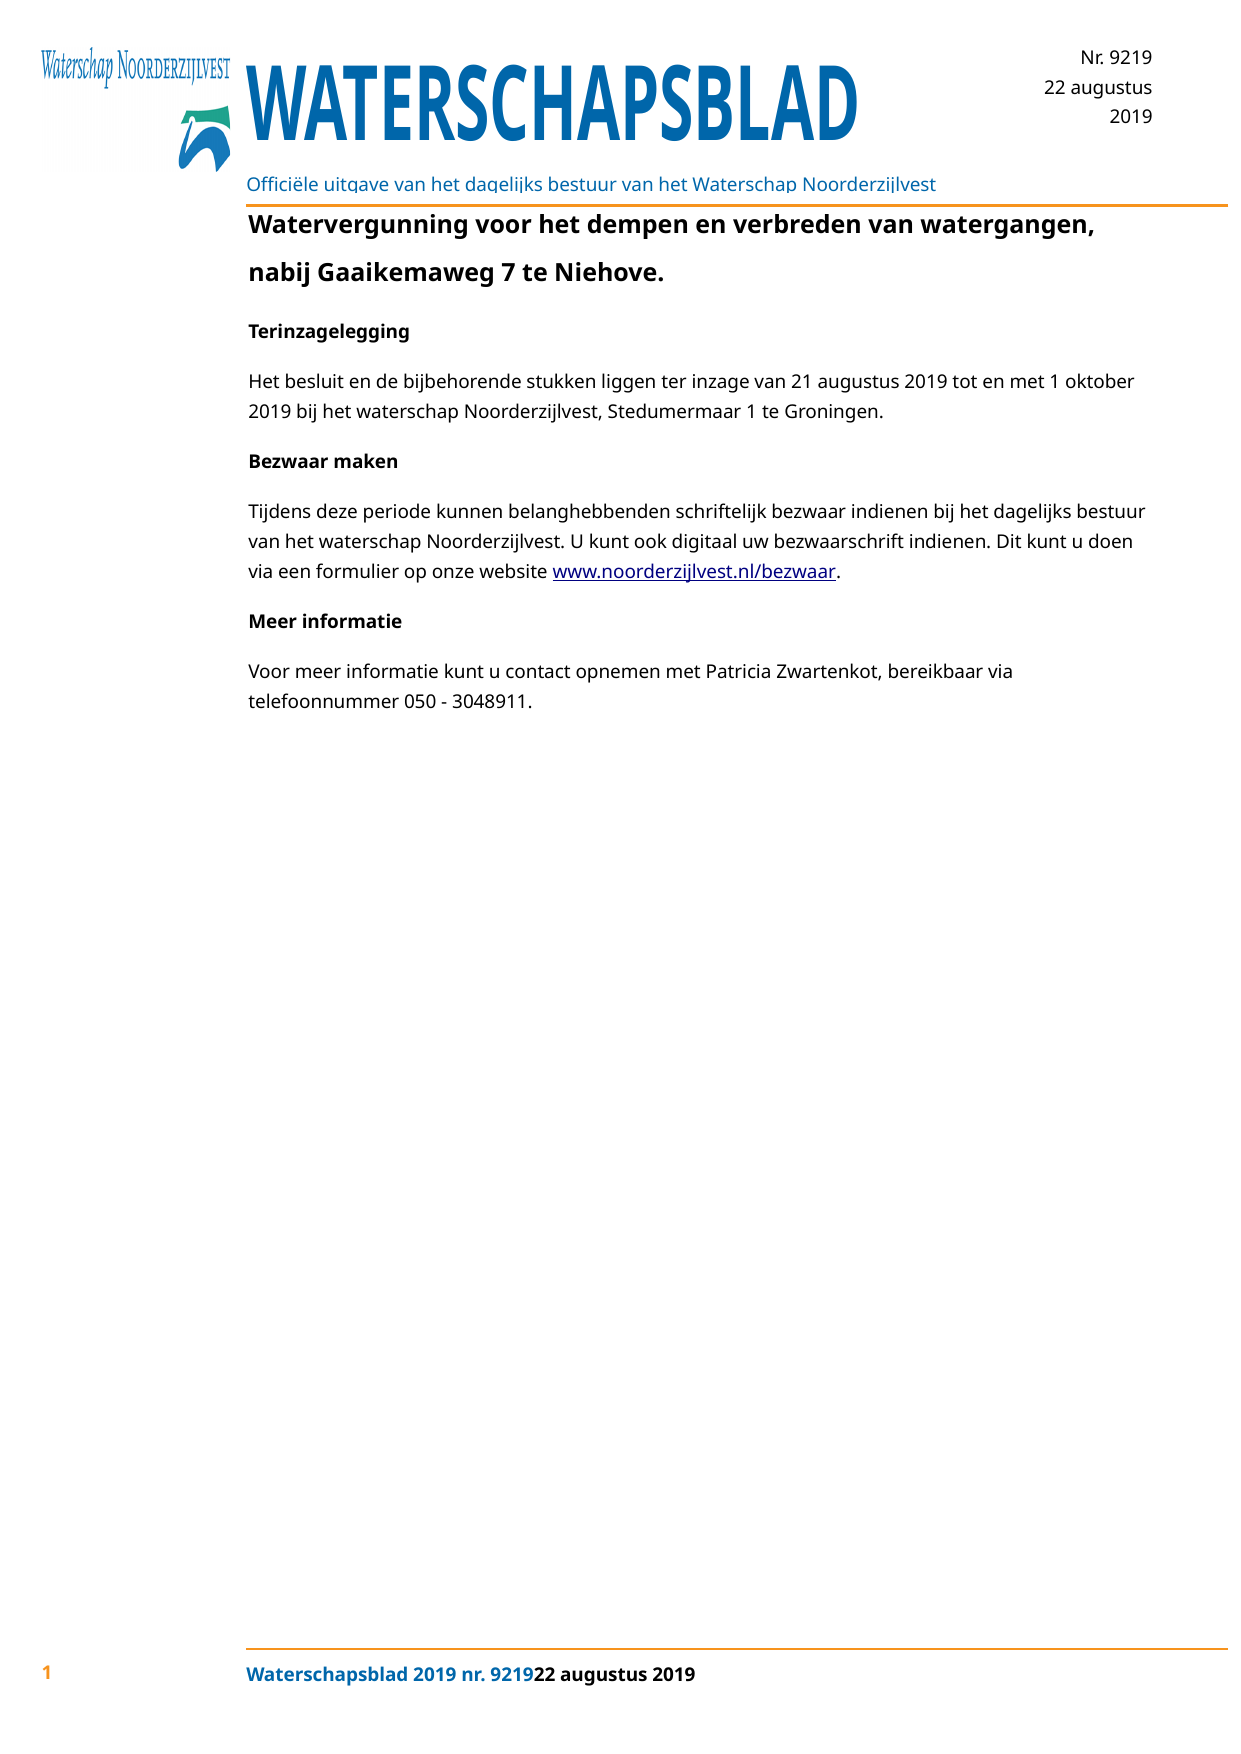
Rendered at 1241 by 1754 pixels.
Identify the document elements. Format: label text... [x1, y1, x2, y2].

picture [41, 47, 231, 172]
text Watervergunning voor het dempen en verbreden van watergangen, nabij Gaaikemaweg 7 te Niehove. [248, 207, 1152, 288]
text Bezwaar maken [248, 448, 1152, 474]
text Voor meer informatie kunt u contact opnemen met Patricia Zwartenkot, bereikbaar via telefoonnummer 050 - 3048911. [248, 659, 1152, 714]
text Het besluit en de bijbehorende stukken liggen ter inzage van 21 augustus 2019 tot en met 1 oktober 2019 bij het waterschap Noorderzijlvest, Stedumermaar 1 te Groningen. [248, 368, 1152, 424]
text Terinzagelegging [248, 318, 1152, 344]
text Meer informatie [248, 608, 1152, 634]
text Tijdens deze periode kunnen belanghebbenden schriftelijk bezwaar indienen bij het dagelijks bestuur van het waterschap Noorderzijlvest. U kunt ook digitaal uw bezwaarschrift indienen. Dit kunt u doen via een formulier op onze website www.noorderzijlvest.nl/bezwaar. [248, 499, 1152, 584]
